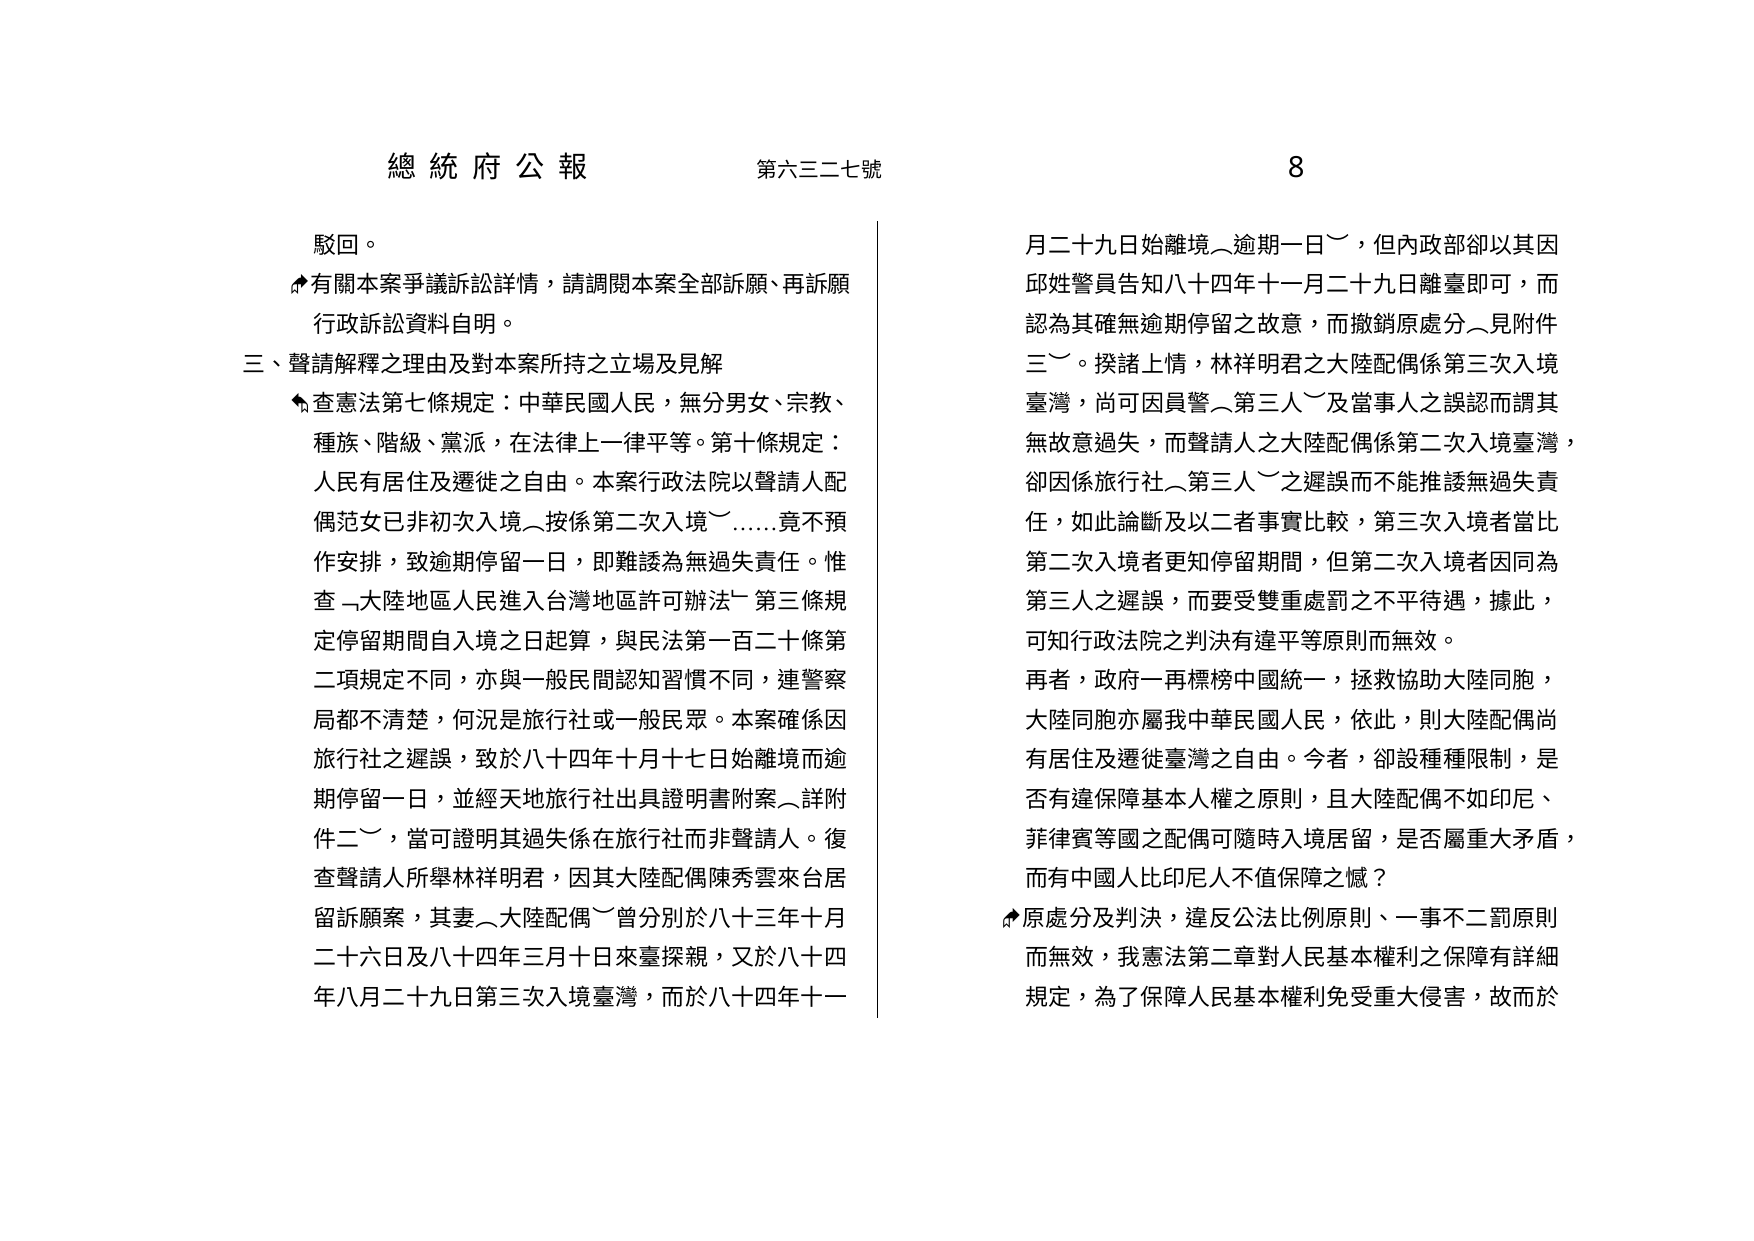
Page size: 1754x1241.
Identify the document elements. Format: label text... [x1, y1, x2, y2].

text 原處分及判決，違反公法比例原則、一事不二罰原則而無效，我憲法第二章對人民基本權利之保障有詳細規定，為了保障人民基本權利免受重大侵害，故而於 [1001, 894, 1559, 1013]
text 有關本案爭議訴訟詳情，請調閱本案全部訴願、再訴願、行政訴訟資料自明。 [289, 261, 847, 340]
text 查憲法第七條規定：中華民國人民，無分男女、宗教、種族、階級、黨派，在法律上一律平等。第十條規定：人民有居住及遷徙之自由。本案行政法院以聲請人配偶范女已非初次入境︵按係第二次入境︶……竟不預作安排，致逾期停留一日，即難諉為無過失責任。惟查﹁大陸地區人民進入台灣地區許可辦法﹂第三條規定停留期間自入境之日起算，與民法第一百二十條第二項規定不同，亦與一般民間認知習慣不同，連警察局都不清楚，何況是旅行社或一般民眾。本案確係因旅行社之遲誤，致於八十四年十月十七日始離境而逾期停留一日，並經天地旅行社出具證明書附案︵詳附件二︶，當可證明其過失係在旅行社而非聲請人。復查聲請人所舉林祥明君，因其大陸配偶陳秀雲來台居留訴願案，其妻︵大陸配偶︶曾分別於八十三年十月二十六日及八十四年三月十日來臺探親，又於八十四年八月二十九日第三次入境臺灣，而於八十四年十一月二十九日始離境︵逾期一日︶，但內政部卻以其因邱姓警員告知八十四年十一月二十九日離臺即可，而認為其確無逾期停留之故意，而撤銷原處分︵見附件三︶。揆諸上情，林祥明君之大陸配偶係第三次入境臺灣，尚可因員警︵第三人︶及當事人之誤認而謂其無故意過失，而聲請人之大陸配偶係第二次入境臺灣，卻因係旅行社︵第三人︶之遲誤而不能推諉無過失責任，如此論斷及以二者事實比較，第三次入境者當比第二次入境者更知停留期間，但第二次入境者因同為第三人之遲誤，而要受雙重處罰之不平待遇，據此，可知行政法院之判決有違平等原則而無效。 [1001, 222, 1559, 657]
text 查憲法第七條規定：中華民國人民，無分男女、宗教、種族、階級、黨派，在法律上一律平等。第十條規定：人民有居住及遷徙之自由。本案行政法院以聲請人配偶范女已非初次入境︵按係第二次入境︶……竟不預作安排，致逾期停留一日，即難諉為無過失責任。惟查﹁大陸地區人民進入台灣地區許可辦法﹂第三條規定停留期間自入境之日起算，與民法第一百二十條第二項規定不同，亦與一般民間認知習慣不同，連警察局都不清楚，何況是旅行社或一般民眾。本案確係因旅行社之遲誤，致於八十四年十月十七日始離境而逾期停留一日，並經天地旅行社出具證明書附案︵詳附件二︶，當可證明其過失係在旅行社而非聲請人。復查聲請人所舉林祥明君，因其大陸配偶陳秀雲來台居留訴願案，其妻︵大陸配偶︶曾分別於八十三年十月二十六日及八十四年三月十日來臺探親，又於八十四年八月二十九日第三次入境臺灣，而於八十四年十一月二十九日始離境︵逾期一日︶，但內政部卻以其因邱姓警員告知八十四年十一月二十九日離臺即可，而認為其確無逾期停留之故意，而撤銷原處分︵見附件三︶。揆諸上情，林祥明君之大陸配偶係第三次入境臺灣，尚可因員警︵第三人︶及當事人之誤認而謂其無故意過失，而聲請人之大陸配偶係第二次入境臺灣，卻因係旅行社︵第三人︶之遲誤而不能推諉無過失責任，如此論斷及以二者事實比較，第三次入境者當比第二次入境者更知停留期間，但第二次入境者因同為第三人之遲誤，而要受雙重處罰之不平待遇，據此，可知行政法院之判決有違平等原則而無效。 [289, 380, 847, 1013]
text 三、聲請解釋之理由及對本案所持之立場及見解 [195, 340, 847, 380]
text 聲請人於八十三年十二月二日代大陸配偶范偉貞女士檢具居留申請書、保證書及相關資料文件，請中國災胞救助總會函轉內政部警政署入出境管理局辦理來臺居留。嗣因大陸配偶於八十四年七月十七日來臺探親，而因旅行社遲誤，於八十四年十月十七日始離境，致遭內政部境管局﹁八十五年不予許可入境﹂及﹁原居留申請案不予許可﹂之雙重制裁性行政處分，嚴重影響人民之基本權利。聲請人不服，乃依序提起訴願、再訴願、行政訴訟，惟均被依上揭行政命令之規定予以駁回。 [289, 222, 847, 261]
text 再者，政府一再標榜中國統一，拯救協助大陸同胞，大陸同胞亦屬我中華民國人民，依此，則大陸配偶尚有居住及遷徙臺灣之自由。今者，卻設種種限制，是否有違保障基本人權之原則，且大陸配偶不如印尼、菲律賓等國之配偶可隨時入境居留，是否屬重大矛盾，而有中國人比印尼人不值保障之憾？ [1025, 657, 1559, 894]
